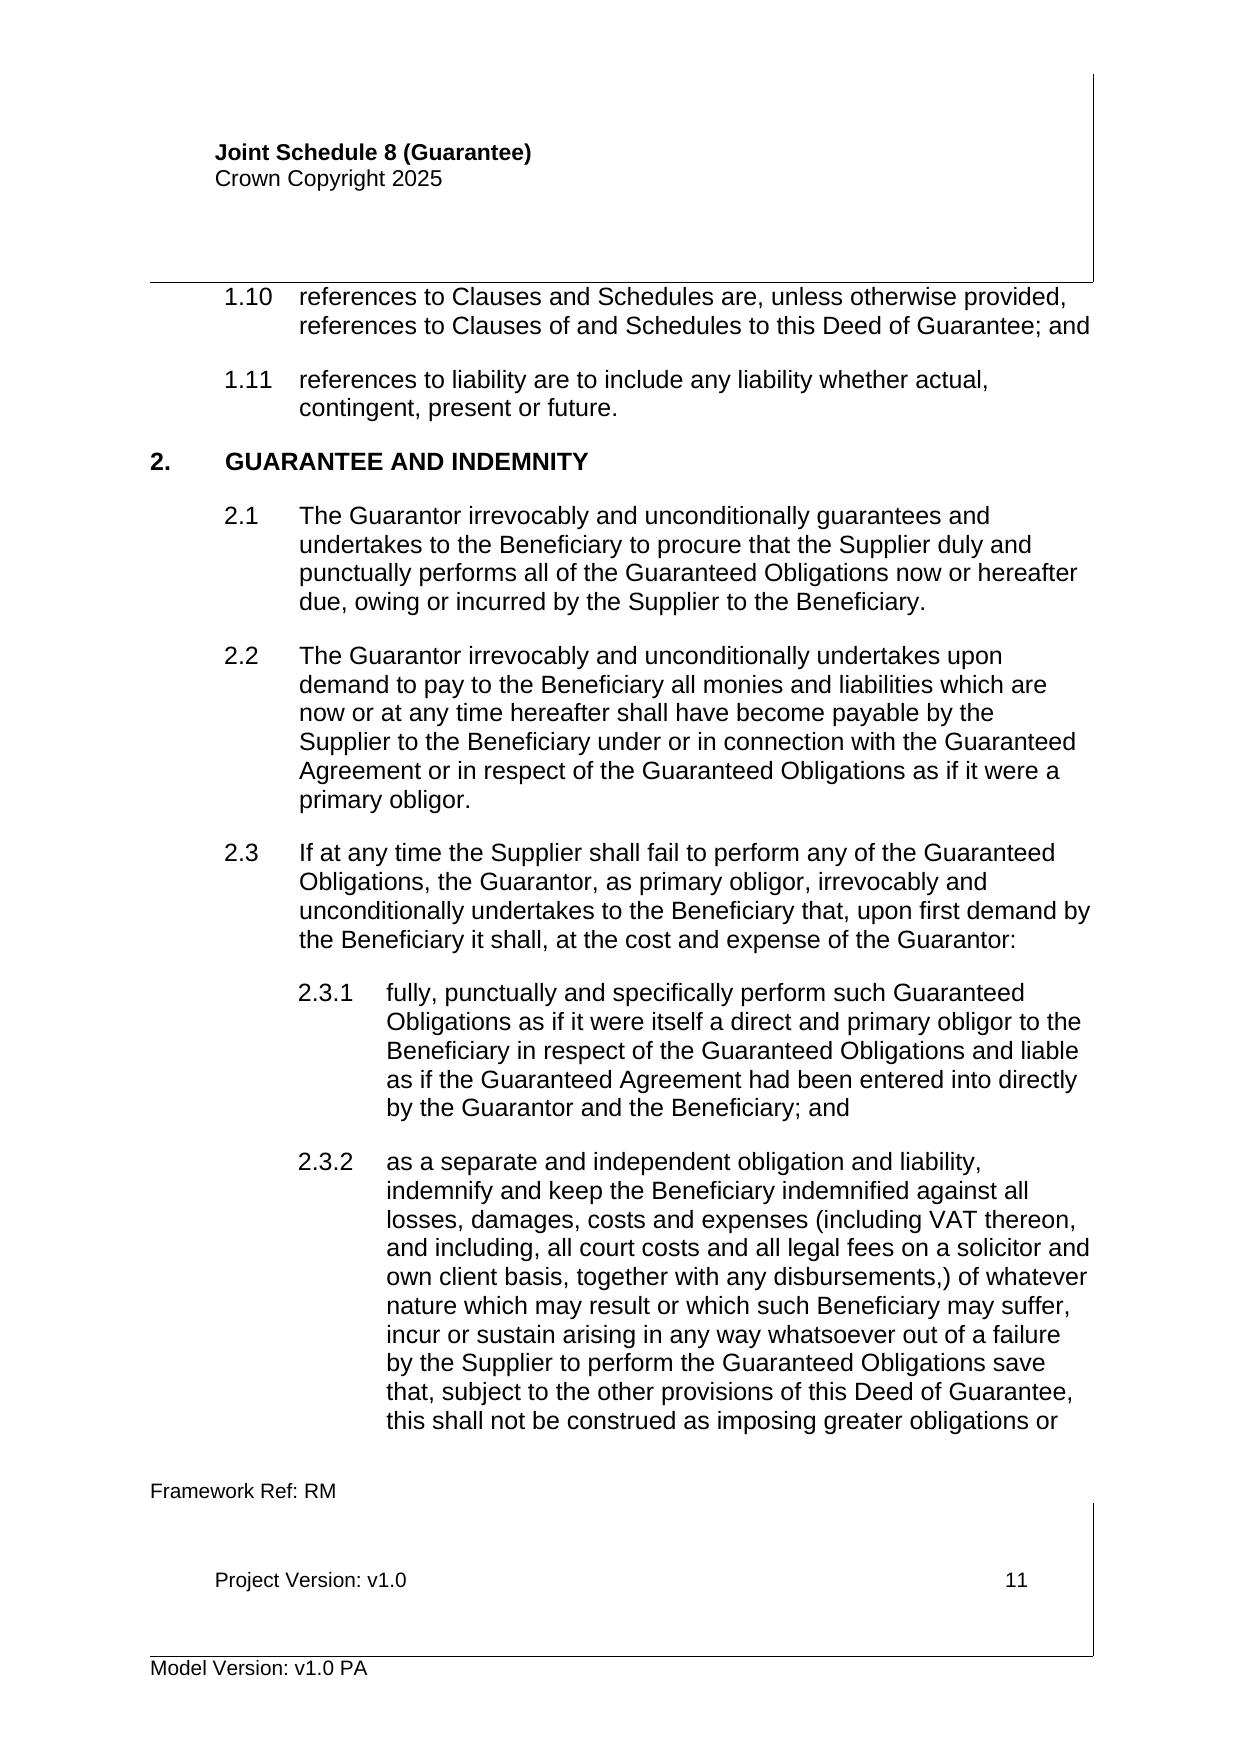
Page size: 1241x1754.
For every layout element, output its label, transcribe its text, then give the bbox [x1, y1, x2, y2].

subtitle references to Clauses and Schedules are, unless otherwise provided, references to Clauses of and Schedules to this Deed of Guarantee; and [224, 282, 1093, 339]
subtitle If at any time the Supplier shall fail to perform any of the Guaranteed Obligations, the Guarantor, as primary obligor, irrevocably and unconditionally undertakes to the Beneficiary that, upon first demand by the Beneficiary it shall, at the cost and expense of the Guarantor: [224, 838, 1093, 953]
subtitle The Guarantor irrevocably and unconditionally undertakes upon demand to pay to the Beneficiary all monies and liabilities which are now or at any time hereafter shall have become payable by the Supplier to the Beneficiary under or in connection with the Guaranteed Agreement or in respect of the Guaranteed Obligations as if it were a primary obligor. [224, 641, 1093, 813]
subtitle The Guarantor irrevocably and unconditionally guarantees and undertakes to the Beneficiary to procure that the Supplier duly and punctually performs all of the Guaranteed Obligations now or hereafter due, owing or incurred by the Supplier to the Beneficiary. [224, 501, 1093, 616]
subtitle references to liability are to include any liability whether actual, contingent, present or future. [224, 364, 1093, 422]
subtitle as a separate and independent obligation and liability, indemnify and keep the Beneficiary indemnified against all losses, damages, costs and expenses (including VAT thereon, and including, all court costs and all legal fees on a solicitor and own client basis, together with any disbursements,) of whatever nature which may result or which such Beneficiary may suffer, incur or sustain arising in any way whatsoever out of a failure by the Supplier to perform the Guaranteed Obligations save that, subject to the other provisions of this Deed of Guarantee, this shall not be construed as imposing greater obligations or [298, 1147, 1093, 1434]
subtitle GUARANTEE AND INDEMNITY [150, 447, 1093, 476]
subtitle fully, punctually and specifically perform such Guaranteed Obligations as if it were itself a direct and primary obligor to the Beneficiary in respect of the Guaranteed Obligations and liable as if the Guaranteed Agreement had been entered into directly by the Guarantor and the Beneficiary; and [298, 978, 1093, 1122]
